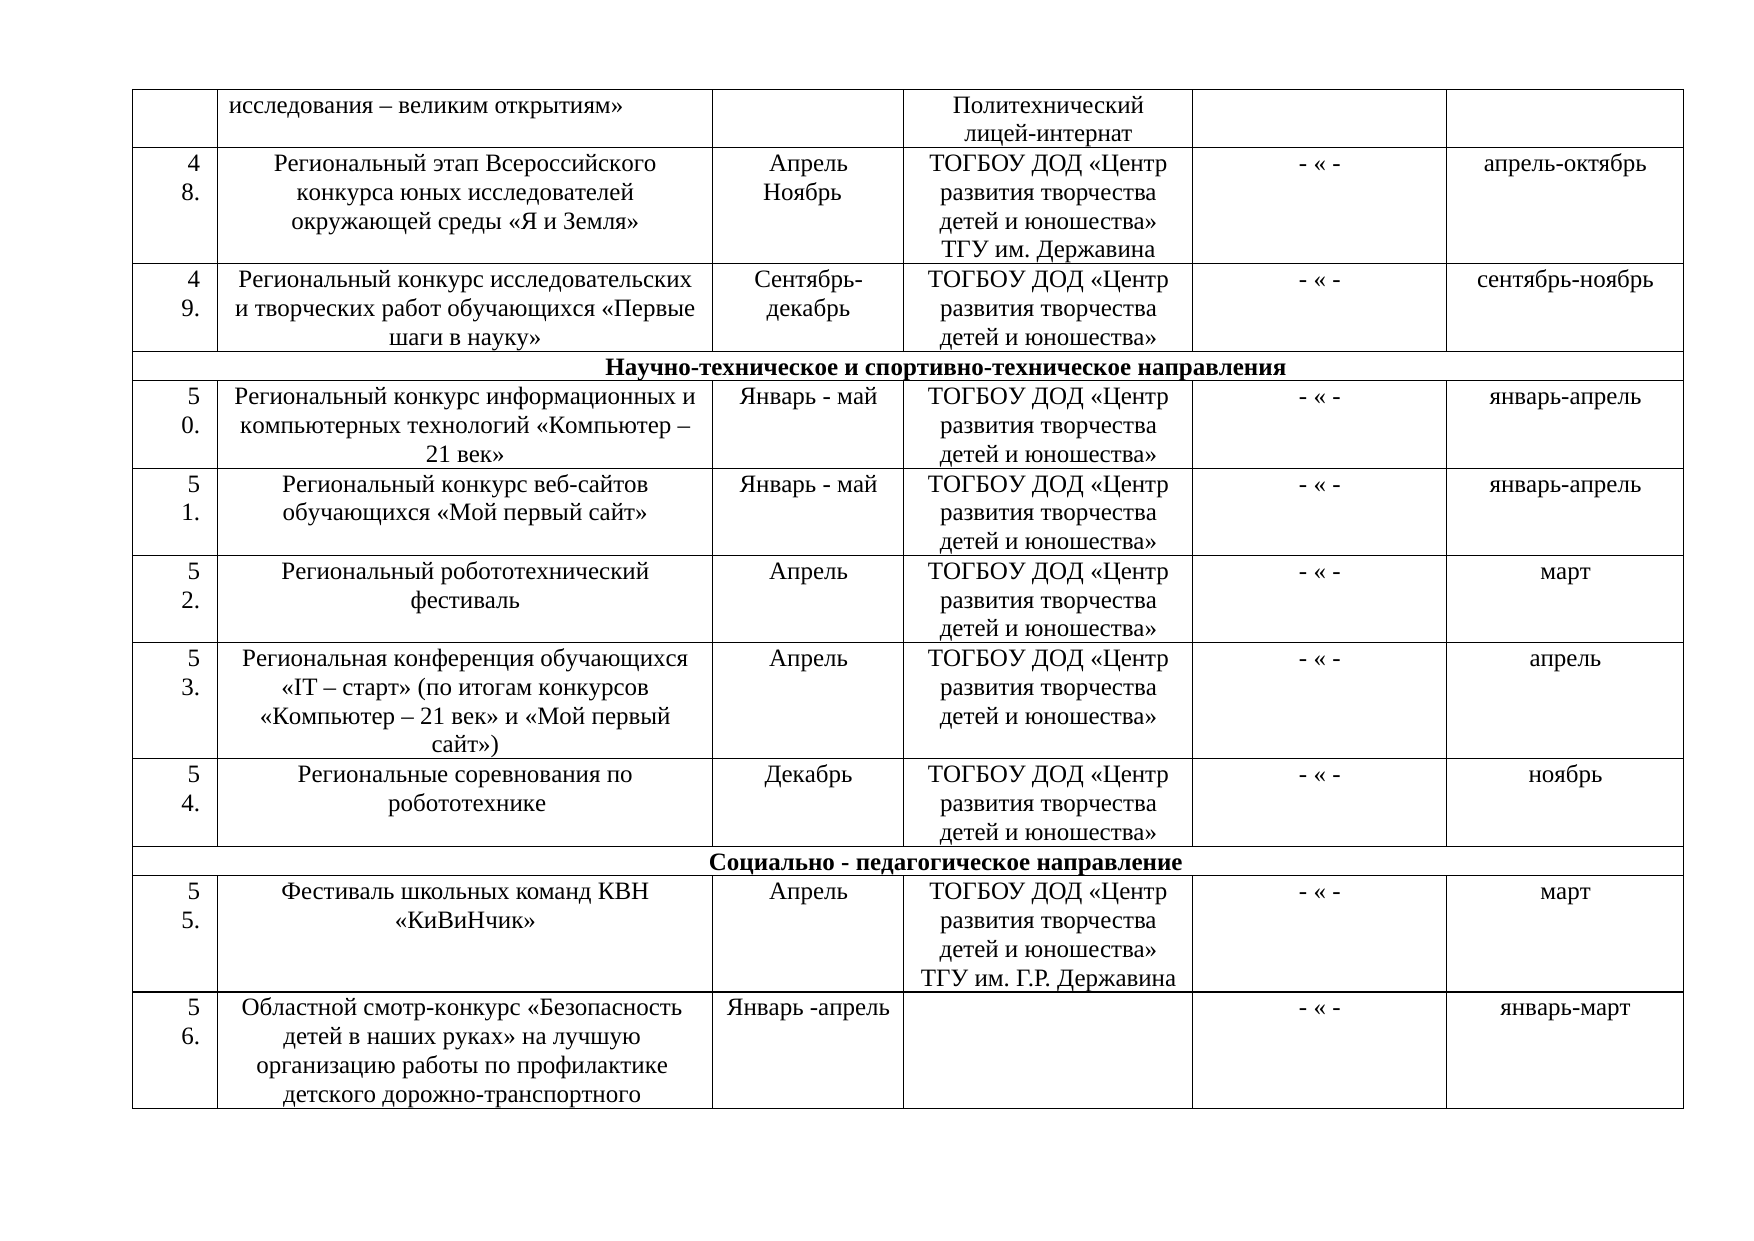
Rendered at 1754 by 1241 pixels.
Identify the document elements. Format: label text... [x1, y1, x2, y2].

table_cell - « - [1193, 556, 1446, 642]
table_cell [1447, 90, 1683, 147]
table_cell январь-март [1447, 993, 1683, 1107]
table_cell Областной смотр-конкурс «Безопасность детей в наших руках» на лучшую организацию работы по профилактике детского дорожно-транспортного [218, 993, 712, 1107]
table_cell Региональные соревнования по робототехнике [218, 759, 712, 846]
table_cell [133, 759, 217, 846]
table_cell Социально - педагогическое направление [133, 847, 1683, 875]
table_cell март [1447, 876, 1683, 991]
table_cell ТОГБОУ ДОД «Центр развития творчества детей и юношества» [904, 759, 1192, 846]
table_cell Региональный конкурс исследовательских и творческих работ обучающихся «Первые шаги в науку» [218, 264, 712, 351]
table_cell [133, 876, 217, 991]
table_cell Сентябрь-декабрь [713, 264, 903, 351]
table_cell [133, 993, 217, 1107]
table_cell Апрель [713, 556, 903, 642]
table_cell Апрель [713, 876, 903, 991]
table_cell ТОГБОУ ДОД «Центр развития творчества детей и юношества» [904, 381, 1192, 468]
table_cell ТОГБОУ ДОД «Центр развития творчества детей и юношества» [904, 556, 1192, 642]
table_cell - « - [1193, 469, 1446, 555]
table_cell - « - [1193, 993, 1446, 1107]
table_cell ТОГБОУ ДОД «Центр развития творчества детей и юношества» ТГУ им. Г.Р. Державина [904, 876, 1192, 991]
table_cell - « - [1193, 148, 1446, 263]
table_cell - « - [1193, 643, 1446, 758]
table_cell [904, 993, 1192, 1107]
table_cell Региональный робототехнический фестиваль [218, 556, 712, 642]
table_cell март [1447, 556, 1683, 642]
table_cell [133, 556, 217, 642]
table_cell Региональный конкурс веб-сайтов обучающихся «Мой первый сайт» [218, 469, 712, 555]
table_cell Региональный конкурс информационных и компьютерных технологий «Компьютер – 21 век» [218, 381, 712, 468]
table_cell апрель [1447, 643, 1683, 758]
table_cell [713, 90, 903, 147]
table_cell [133, 381, 217, 468]
table_cell [133, 469, 217, 555]
table_cell [133, 264, 217, 351]
table_cell Политехнический лицей-интернат [904, 90, 1192, 147]
table_cell [133, 148, 217, 263]
table_cell ТОГБОУ ДОД «Центр развития творчества детей и юношества» ТГУ им. Державина [904, 148, 1192, 263]
table_cell Региональный этап Всероссийского конкурса юных исследователей окружающей среды «Я и Земля» [218, 148, 712, 263]
table_cell - « - [1193, 876, 1446, 991]
table_cell ТОГБОУ ДОД «Центр развития творчества детей и юношества» [904, 643, 1192, 758]
table_cell [133, 90, 217, 147]
table_cell ТОГБОУ ДОД «Центр развития творчества детей и юношества» [904, 469, 1192, 555]
table_cell Фестиваль школьных команд КВН «КиВиНчик» [218, 876, 712, 991]
table_cell - « - [1193, 381, 1446, 468]
table_cell Январь - май [713, 381, 903, 468]
table_cell [133, 643, 217, 758]
table_cell исследования – великим открытиям» [218, 90, 712, 147]
table_cell январь-апрель [1447, 381, 1683, 468]
table_cell Апрель [713, 643, 903, 758]
table_cell - « - [1193, 759, 1446, 846]
table_cell [1193, 90, 1446, 147]
table_cell ноябрь [1447, 759, 1683, 846]
table_cell январь-апрель [1447, 469, 1683, 555]
table_cell Региональная конференция обучающихся «IT – старт» (по итогам конкурсов «Компьютер – 21 век» и «Мой первый сайт») [218, 643, 712, 758]
table_cell Январь -апрель [713, 993, 903, 1107]
table_cell сентябрь-ноябрь [1447, 264, 1683, 351]
table_cell Научно-техническое и спортивно-техническое направления [133, 352, 1683, 380]
table_cell ТОГБОУ ДОД «Центр развития творчества детей и юношества» [904, 264, 1192, 351]
table_cell Декабрь [713, 759, 903, 846]
table_cell апрель-октябрь [1447, 148, 1683, 263]
table_cell - « - [1193, 264, 1446, 351]
table_cell Апрель Ноябрь [713, 148, 903, 263]
table_cell Январь - май [713, 469, 903, 555]
